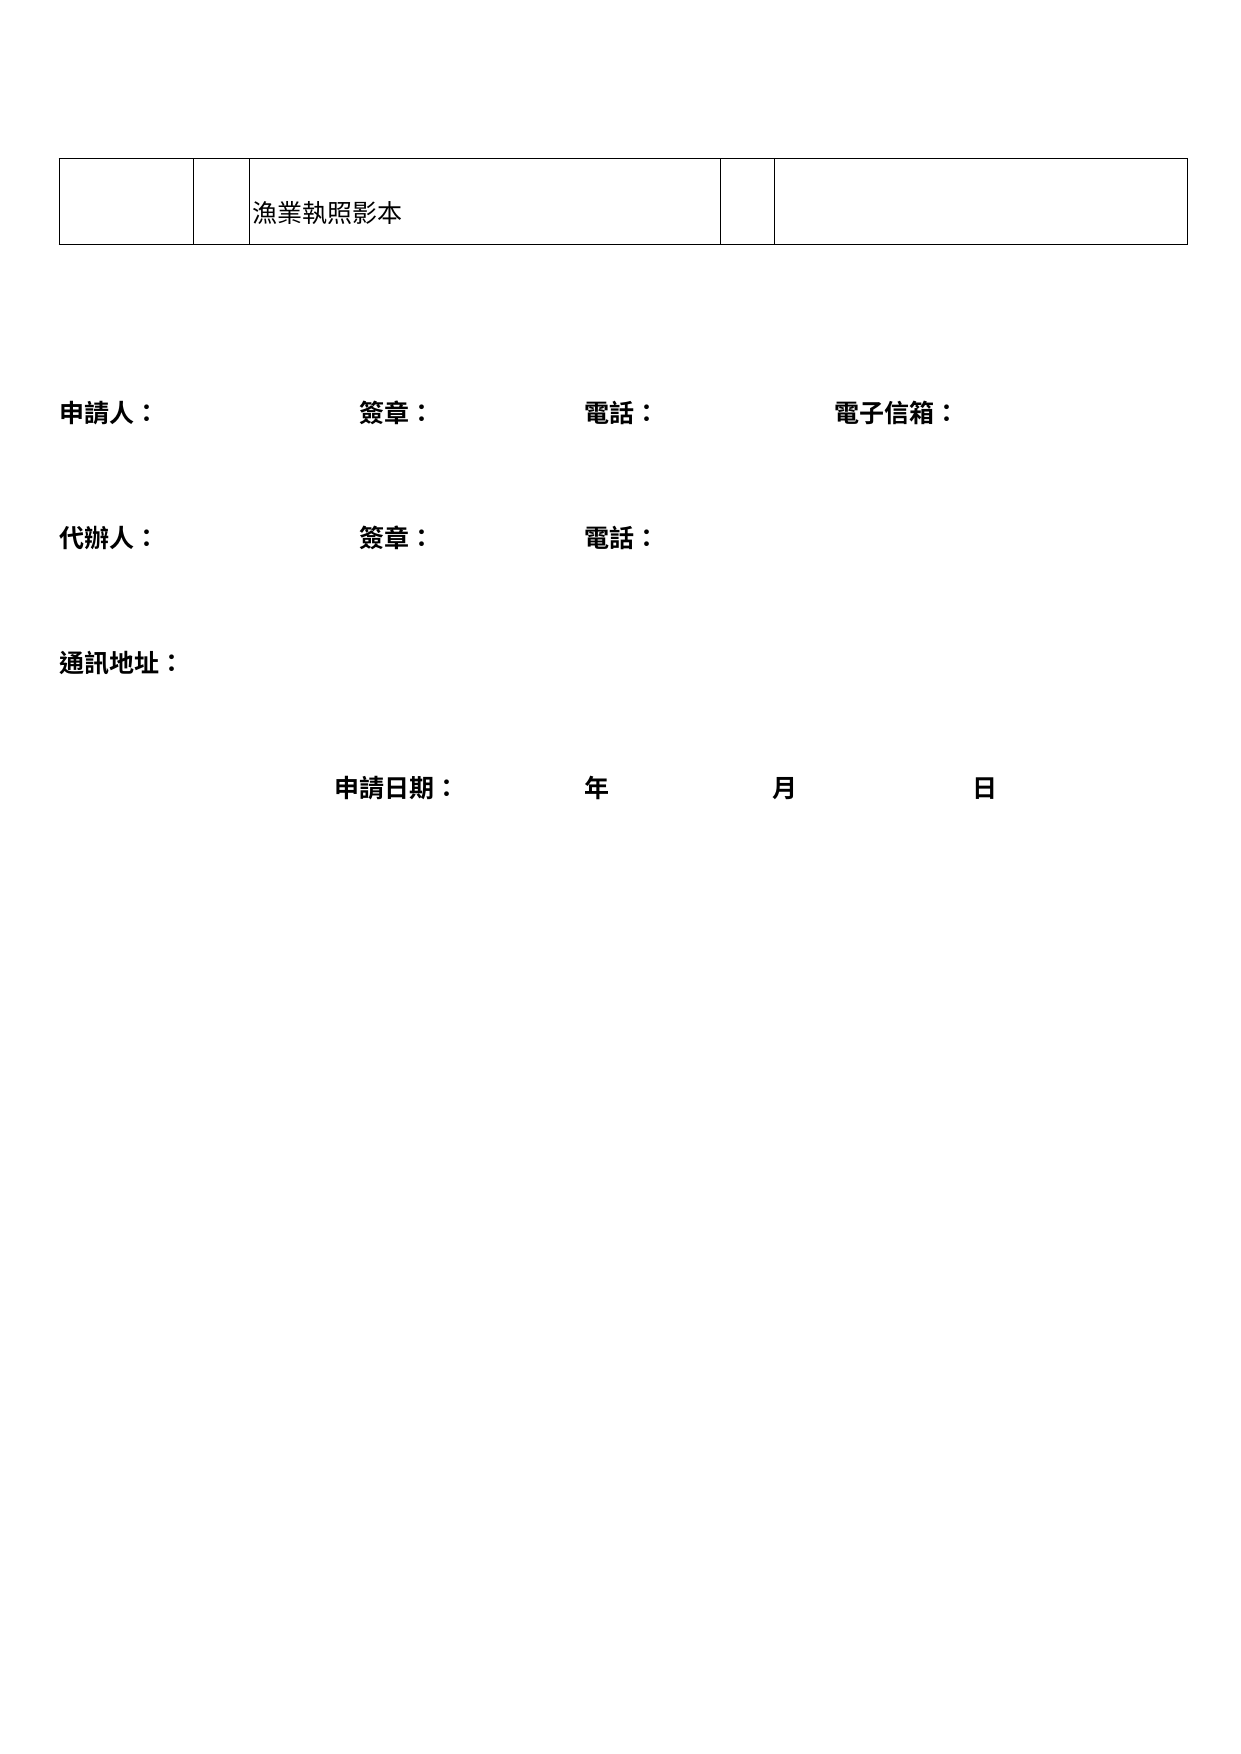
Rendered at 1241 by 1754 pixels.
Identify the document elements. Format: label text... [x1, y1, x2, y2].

text 申請日期： 年 月 日 [59, 745, 1240, 807]
text 申請人： 簽章： 電話： 電子信箱： [59, 370, 1181, 432]
text 通訊地址： [59, 620, 1181, 682]
table_cell [194, 159, 249, 244]
table_cell [60, 159, 193, 244]
text 代辦人： 簽章： 電話： [59, 495, 1181, 557]
table_cell [775, 159, 1187, 244]
table_cell 漁業執照影本 [250, 159, 720, 244]
table_cell [721, 159, 774, 244]
